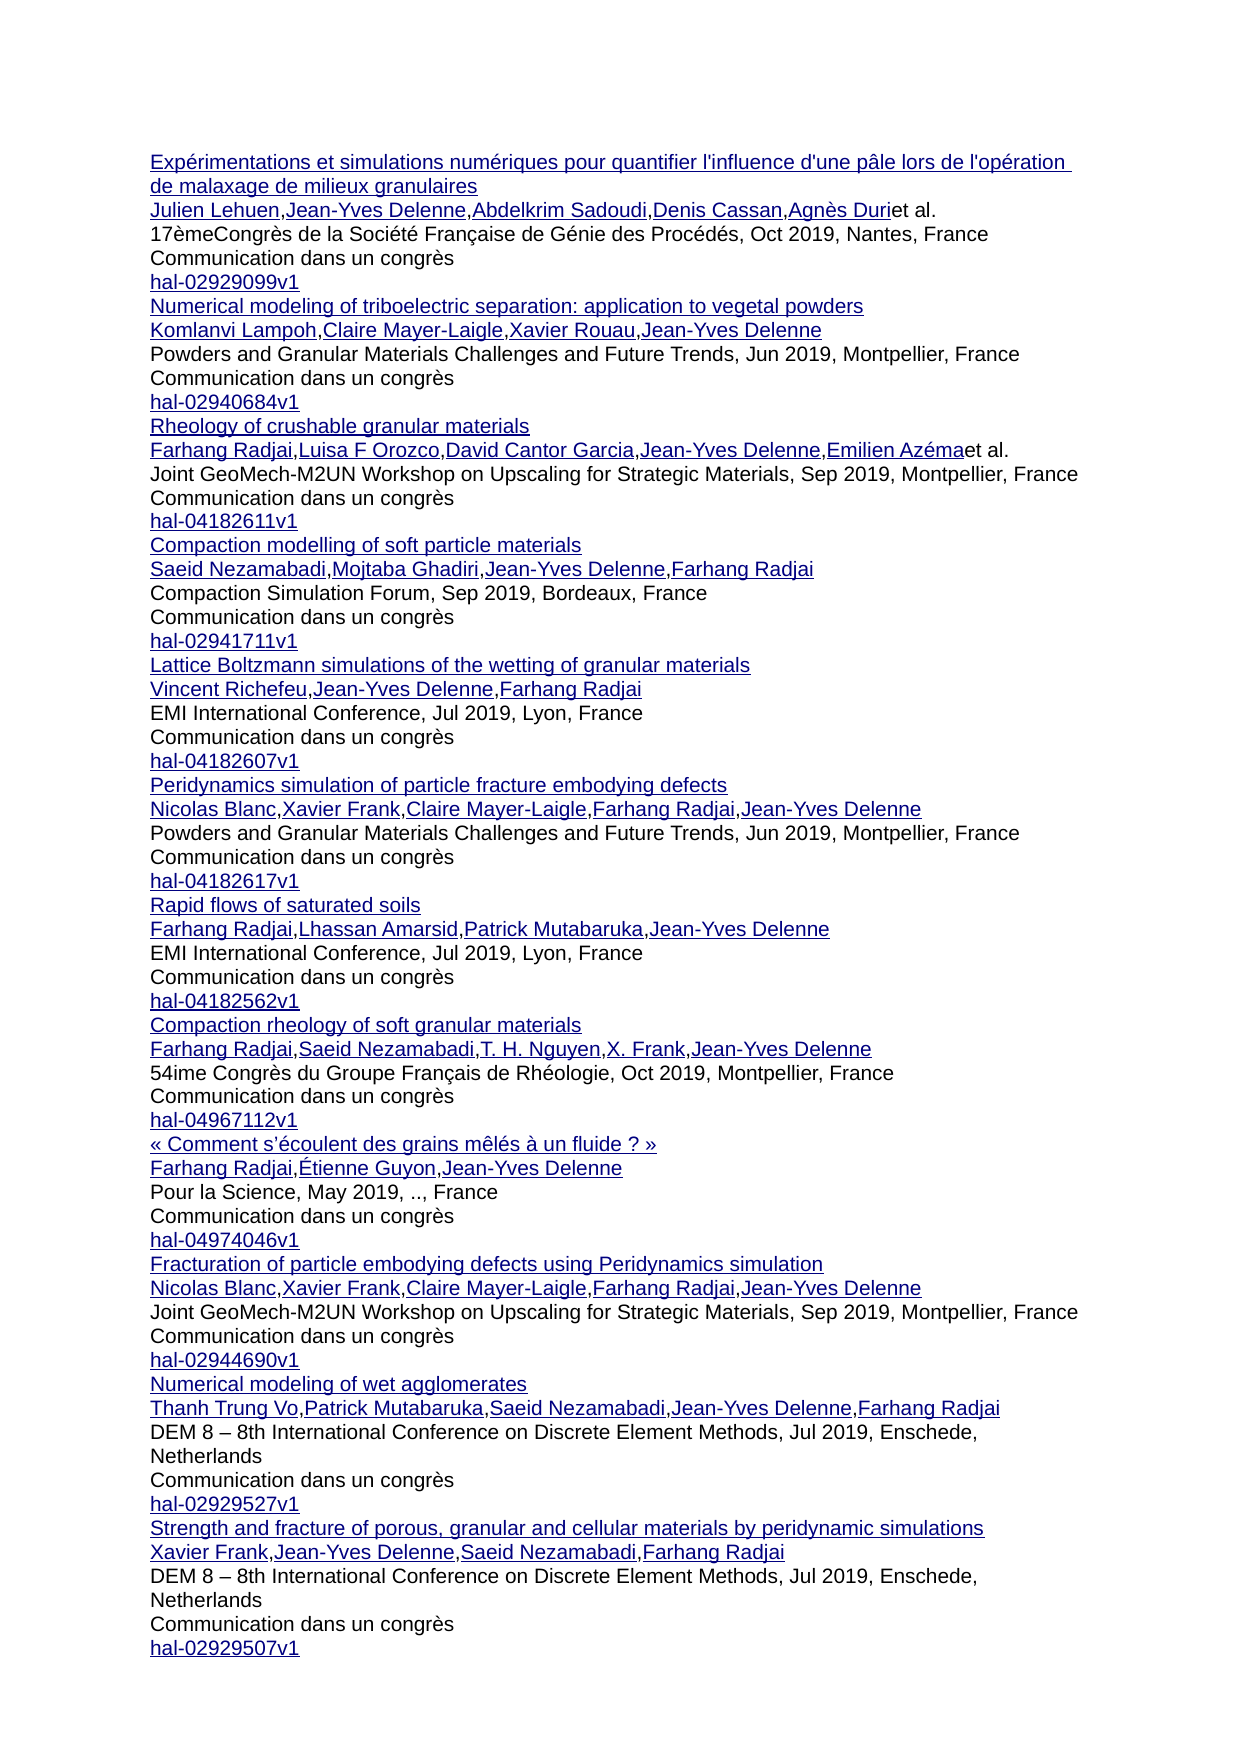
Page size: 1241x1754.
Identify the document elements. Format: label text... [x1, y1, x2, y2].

table_cell Numerical modeling of wet agglomerates Thanh Trung Vo,Patrick Mutabaruka,Saeid Nezamabadi,Jean-Yves Delenne,Farhang Radjai DEM 8 – 8th International Conference on Discrete Element Methods, Jul 2019, Enschede, Netherlands Communication dans un congrès hal-02929527v1 [150, 1372, 1090, 1516]
table_cell Lattice Boltzmann simulations of the wetting of granular materials Vincent Richefeu,Jean-Yves Delenne,Farhang Radjai EMI International Conference, Jul 2019, Lyon, France Communication dans un congrès hal-04182607v1 [150, 653, 1090, 773]
table_cell Expérimentations et simulations numériques pour quantifier l'influence d'une pâle lors de l'opération de malaxage de milieux granulaires Julien Lehuen,Jean-Yves Delenne,Abdelkrim Sadoudi,Denis Cassan,Agnès Duriet al. 17èmeCongrès de la Société Française de Génie des Procédés, Oct 2019, Nantes, France Communication dans un congrès hal-02929099v1 [150, 150, 1090, 294]
table_cell Rheology of crushable granular materials Farhang Radjai,Luisa F Orozco,David Cantor Garcia,Jean-Yves Delenne,Emilien Azémaet al. Joint GeoMech-M2UN Workshop on Upscaling for Strategic Materials, Sep 2019, Montpellier, France Communication dans un congrès hal-04182611v1 [150, 414, 1090, 533]
table_cell Peridynamics simulation of particle fracture embodying defects Nicolas Blanc,Xavier Frank,Claire Mayer-Laigle,Farhang Radjai,Jean-Yves Delenne Powders and Granular Materials Challenges and Future Trends, Jun 2019, Montpellier, France Communication dans un congrès hal-04182617v1 [150, 773, 1090, 893]
table_cell Numerical modeling of triboelectric separation: application to vegetal powders Komlanvi Lampoh,Claire Mayer-Laigle,Xavier Rouau,Jean-Yves Delenne Powders and Granular Materials Challenges and Future Trends, Jun 2019, Montpellier, France Communication dans un congrès hal-02940684v1 [150, 294, 1090, 413]
table_cell Rapid flows of saturated soils Farhang Radjai,Lhassan Amarsid,Patrick Mutabaruka,Jean-Yves Delenne EMI International Conference, Jul 2019, Lyon, France Communication dans un congrès hal-04182562v1 [150, 893, 1090, 1012]
table_cell Strength and fracture of porous, granular and cellular materials by peridynamic simulations Xavier Frank,Jean-Yves Delenne,Saeid Nezamabadi,Farhang Radjai DEM 8 – 8th International Conference on Discrete Element Methods, Jul 2019, Enschede, Netherlands Communication dans un congrès hal-02929507v1 [150, 1516, 1090, 1659]
table_cell Fracturation of particle embodying defects using Peridynamics simulation Nicolas Blanc,Xavier Frank,Claire Mayer-Laigle,Farhang Radjai,Jean-Yves Delenne Joint GeoMech-M2UN Workshop on Upscaling for Strategic Materials, Sep 2019, Montpellier, France Communication dans un congrès hal-02944690v1 [150, 1252, 1090, 1372]
table_cell « Comment s’écoulent des grains mêlés à un fluide ? » Farhang Radjai,Étienne Guyon,Jean-Yves Delenne Pour la Science, May 2019, .., France Communication dans un congrès hal-04974046v1 [150, 1132, 1090, 1252]
table_cell Compaction modelling of soft particle materials Saeid Nezamabadi,Mojtaba Ghadiri,Jean-Yves Delenne,Farhang Radjai Compaction Simulation Forum, Sep 2019, Bordeaux, France Communication dans un congrès hal-02941711v1 [150, 533, 1090, 653]
table_cell Compaction rheology of soft granular materials Farhang Radjai,Saeid Nezamabadi,T. H. Nguyen,X. Frank,Jean-Yves Delenne 54ime Congrès du Groupe Français de Rhéologie, Oct 2019, Montpellier, France Communication dans un congrès hal-04967112v1 [150, 1013, 1090, 1132]
